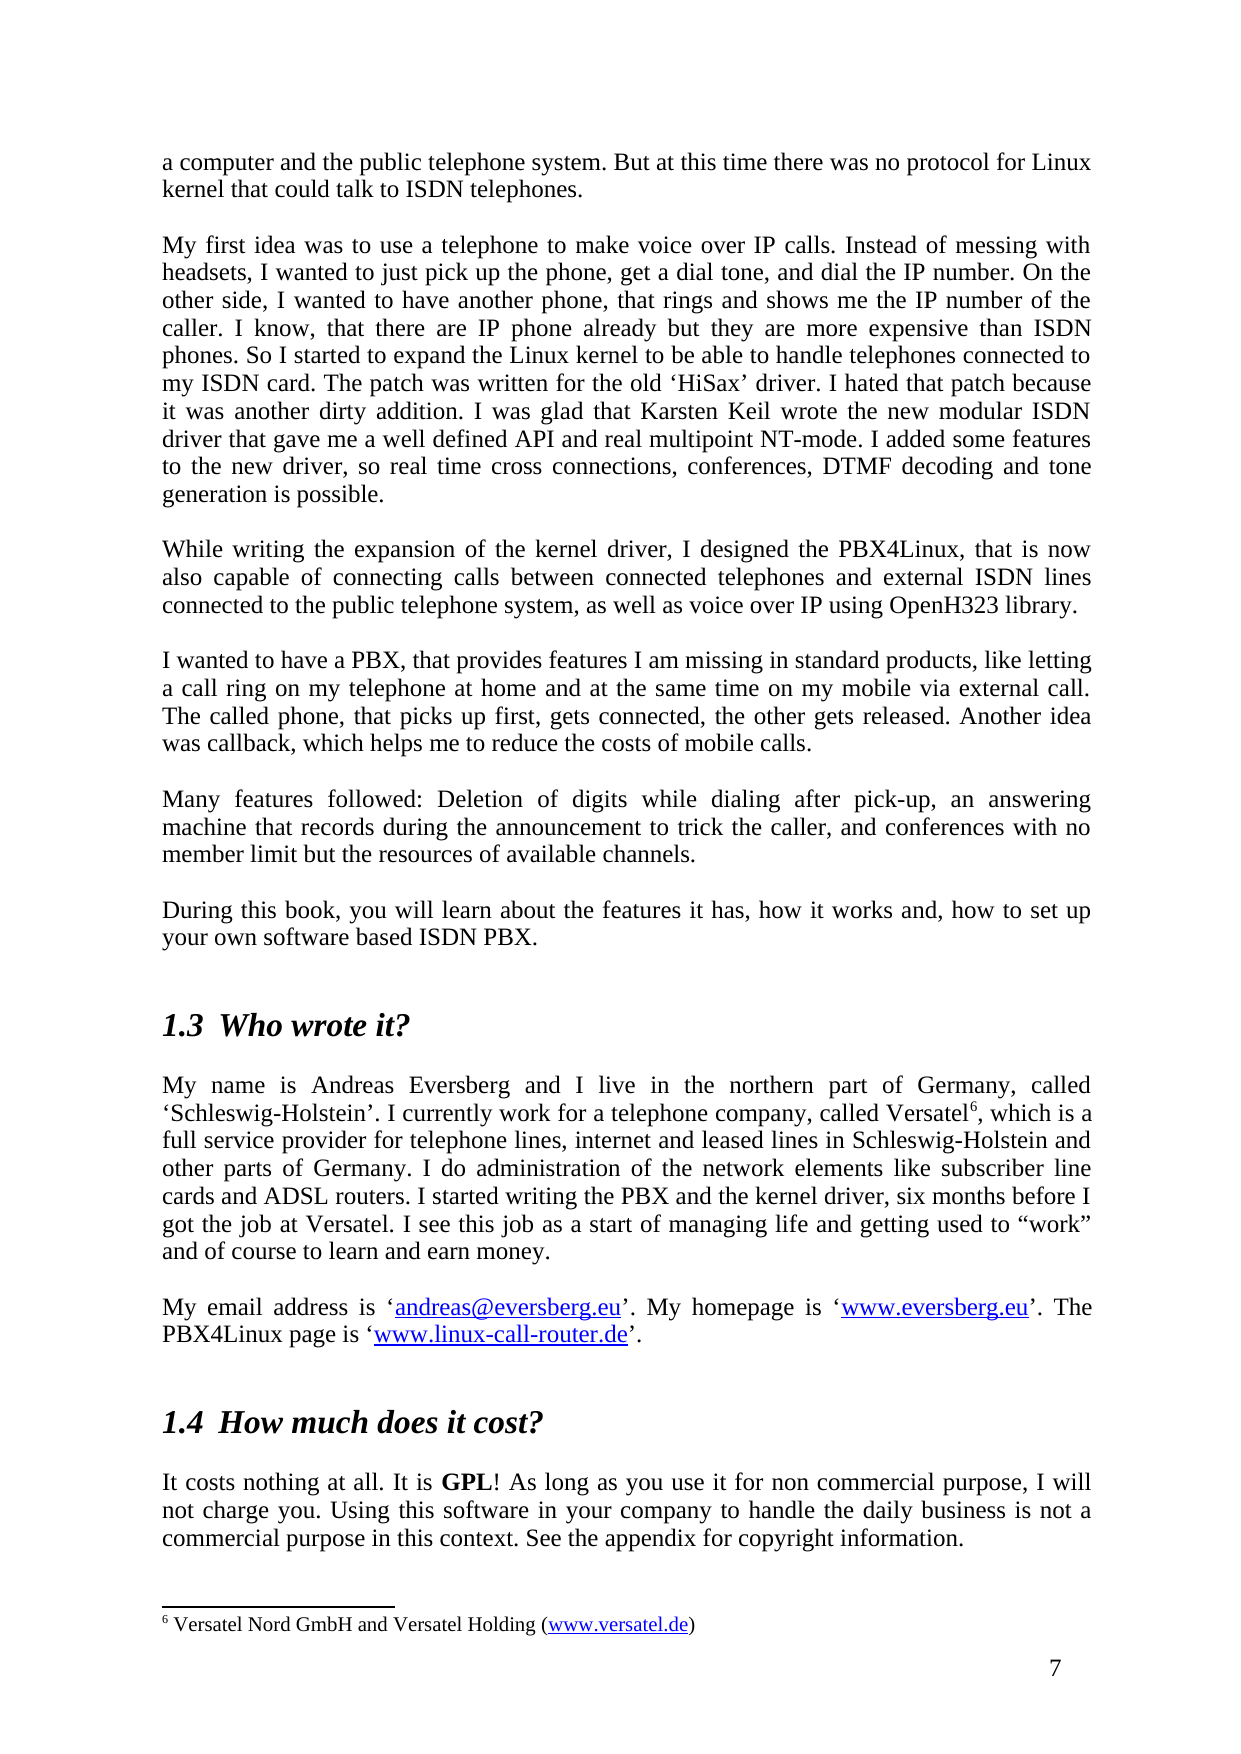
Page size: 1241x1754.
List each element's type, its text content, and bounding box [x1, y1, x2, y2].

text a computer and the public telephone system. But at this time there was no protocol for Linux kernel that could talk to ISDN telephones. [162, 148, 1092, 203]
text My email address is ‘andreas@eversberg.eu’. My homepage is ‘www.eversberg.eu’. The PBX4Linux page is ‘www.linux-call-router.de’. [162, 1293, 1092, 1348]
text 1.4 How much does it cost? [162, 1404, 1092, 1441]
text During this book, you will learn about the features it has, how it works and, how to set up your own software based ISDN PBX. [162, 896, 1092, 951]
text Versatel Nord GmbH and Versatel Holding (www.versatel.de) [162, 1613, 1092, 1636]
text It costs nothing at all. It is GPL! As long as you use it for non commercial purpose, I will not charge you. Using this software in your company to handle the daily business is not a commercial purpose in this context. See the appendix for copyright information. [162, 1468, 1092, 1551]
text 1.3 Who wrote it? [162, 1007, 1092, 1043]
text Many features followed: Deletion of digits while dialing after pick-up, an answering machine that records during the announcement to trick the caller, and conferences with no member limit but the resources of available channels. [162, 785, 1092, 868]
text My name is Andreas Eversberg and I live in the northern part of Germany, called ‘Schleswig-Holstein’. I currently work for a telephone company, called Versatel, which is a full service provider for telephone lines, internet and leased lines in Schleswig-Holstein and other parts of Germany. I do administration of the network elements like subscriber line cards and ADSL routers. I started writing the PBX and the kernel driver, six months before I got the job at Versatel. I see this job as a start of managing life and getting used to “work” and of course to learn and earn money. [162, 1071, 1092, 1265]
text My first idea was to use a telephone to make voice over IP calls. Instead of messing with headsets, I wanted to just pick up the phone, get a dial tone, and dial the IP number. On the other side, I wanted to have another phone, that rings and shows me the IP number of the caller. I know, that there are IP phone already but they are more expensive than ISDN phones. So I started to expand the Linux kernel to be able to handle telephones connected to my ISDN card. The patch was written for the old ‘HiSax’ driver. I hated that patch because it was another dirty addition. I was glad that Karsten Keil wrote the new modular ISDN driver that gave me a well defined API and real multipoint NT-mode. I added some features to the new driver, so real time cross connections, conferences, DTMF decoding and tone generation is possible. [162, 231, 1092, 508]
text While writing the expansion of the kernel driver, I designed the PBX4Linux, that is now also capable of connecting calls between connected telephones and external ISDN lines connected to the public telephone system, as well as voice over IP using OpenH323 library. [162, 536, 1092, 619]
text I wanted to have a PBX, that provides features I am missing in standard products, like letting a call ring on my telephone at home and at the same time on my mobile via external call. The called phone, that picks up first, gets connected, the other gets released. Another idea was callback, which helps me to reduce the costs of mobile calls. [162, 646, 1092, 757]
